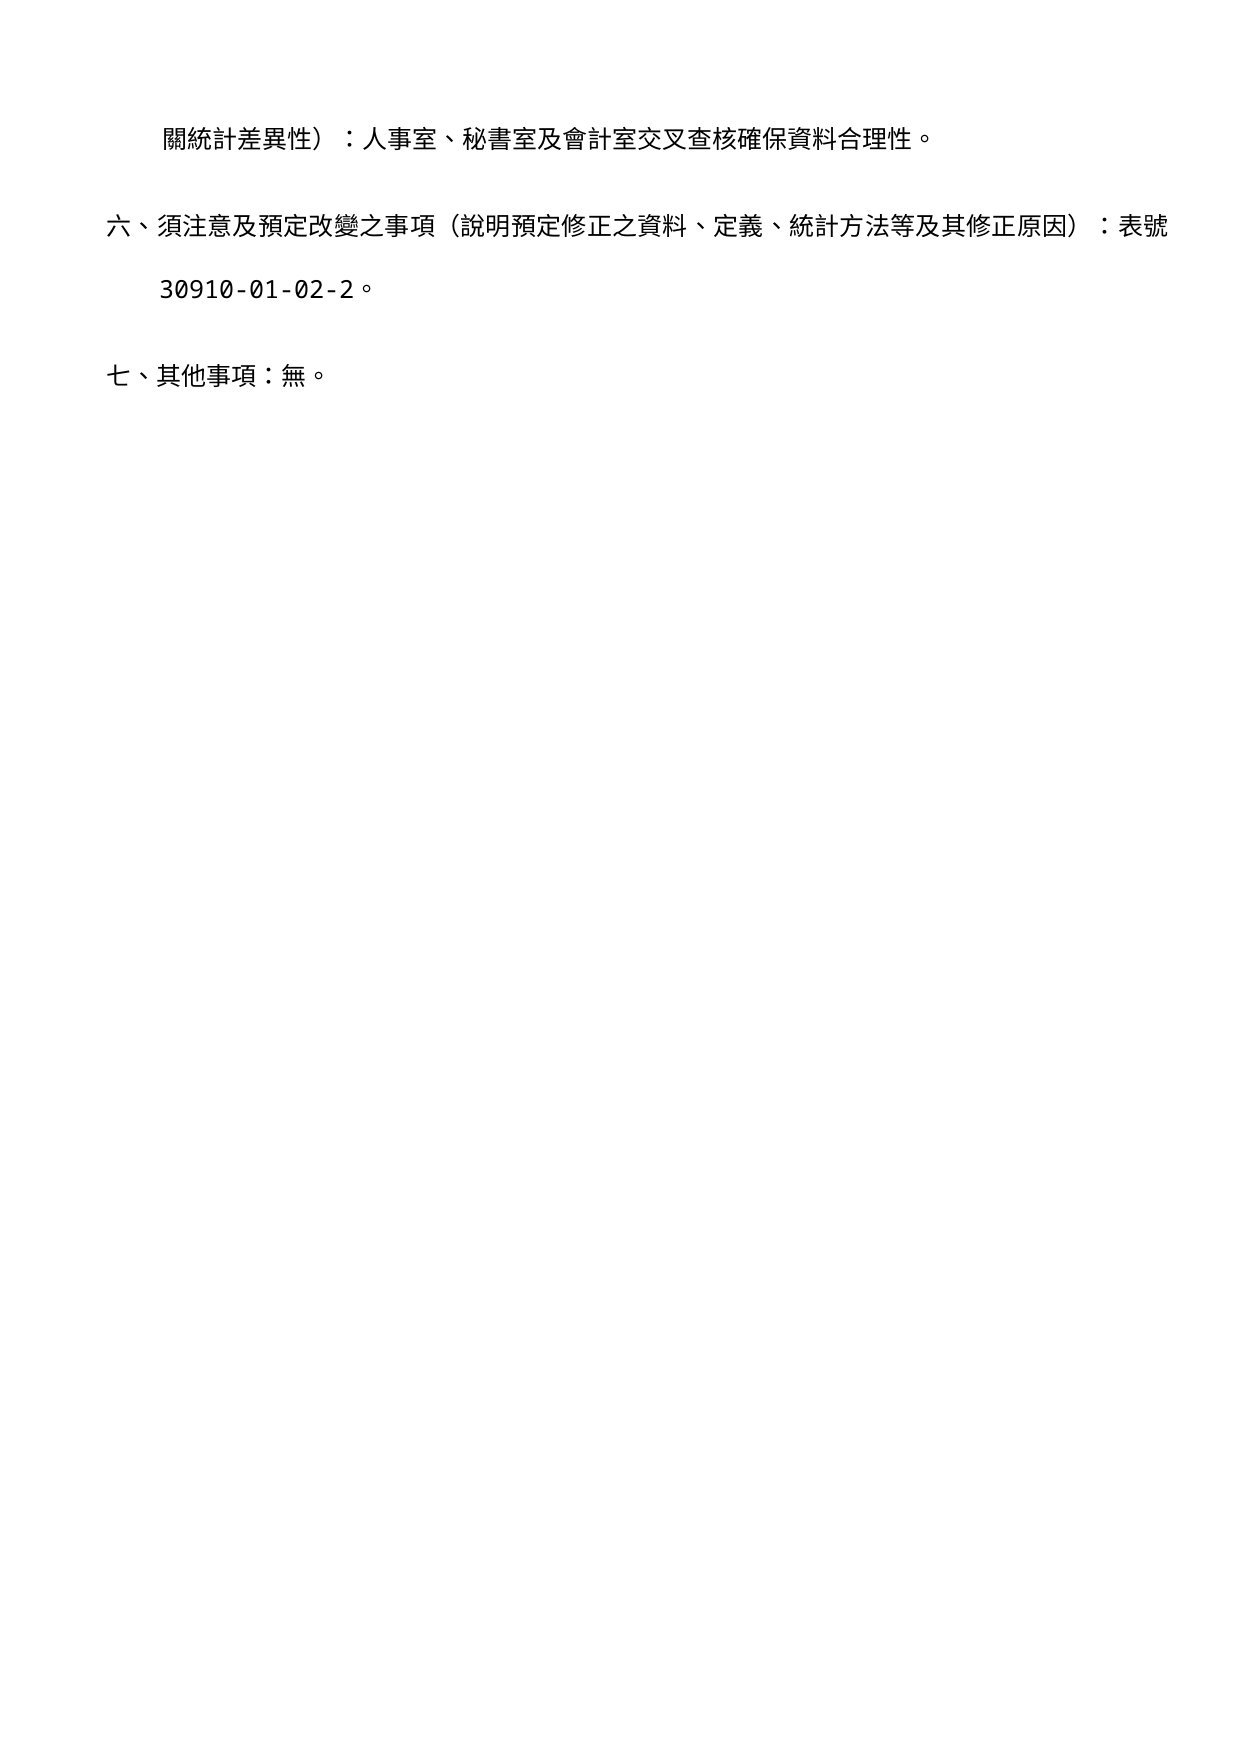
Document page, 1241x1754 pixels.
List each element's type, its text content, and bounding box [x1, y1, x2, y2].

text 六、須注意及預定改變之事項（說明預定修正之資料、定義、統計方法等及其修正原因）：表號30910-01-02-2。 [106, 183, 1169, 308]
text 七、其他事項：無。 [106, 333, 1169, 396]
text 關統計差異性）：人事室、秘書室及會計室交叉查核確保資料合理性。 [131, 96, 1169, 158]
